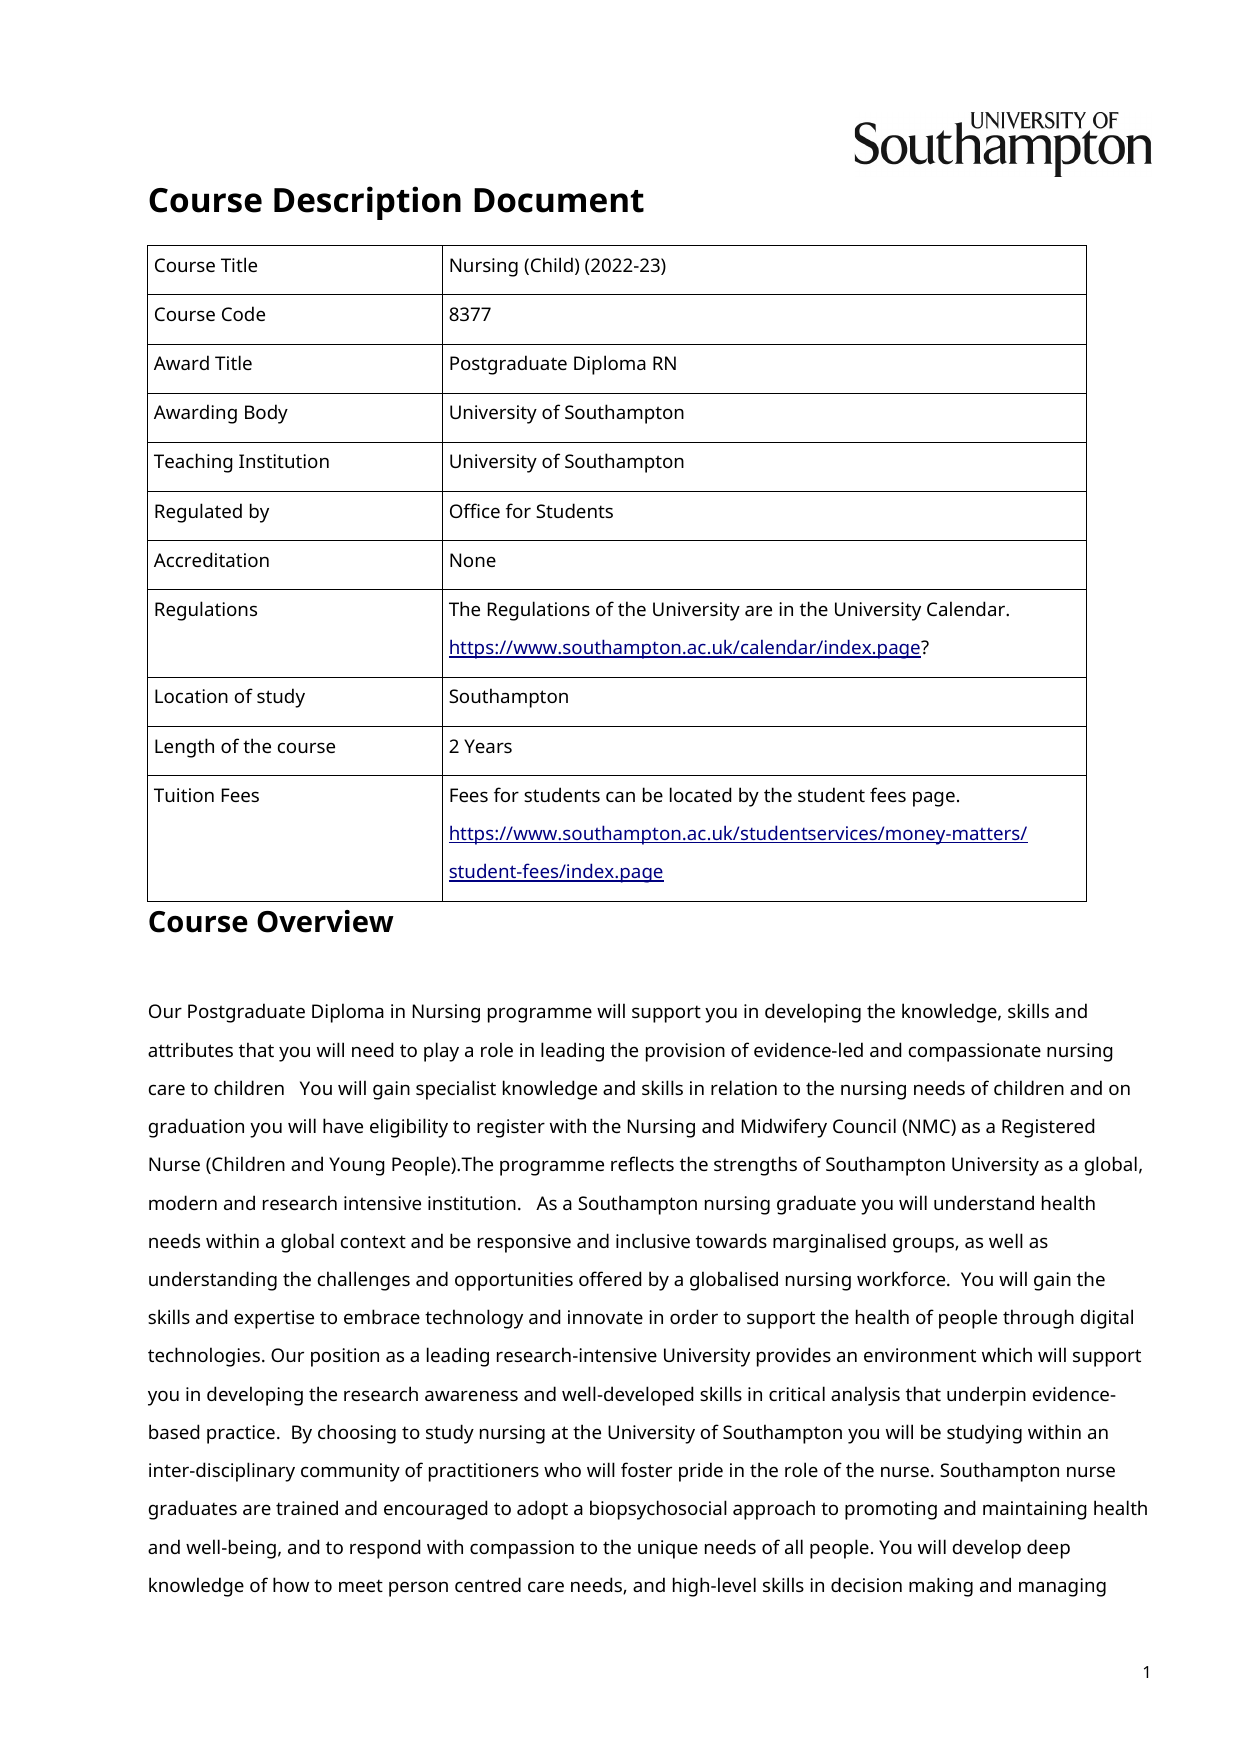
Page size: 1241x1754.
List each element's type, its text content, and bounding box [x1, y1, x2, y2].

table_cell Regulated by [148, 492, 442, 540]
table_cell Course Code [148, 295, 442, 343]
table_cell Teaching Institution [148, 443, 442, 491]
subtitle Course Overview [148, 902, 1152, 941]
table_cell Award Title [148, 345, 442, 393]
subtitle Course Description Document [148, 177, 1152, 222]
table_cell Tuition Fees [148, 776, 442, 901]
table_cell Southampton [443, 678, 1086, 726]
table_cell 8377 [443, 295, 1086, 343]
table_cell None [443, 541, 1086, 589]
table_cell Office for Students [443, 492, 1086, 540]
table_cell Awarding Body [148, 394, 442, 442]
table_cell 2 Years [443, 727, 1086, 775]
table_cell Length of the course [148, 727, 442, 775]
table_header Course Title [148, 246, 442, 294]
table_header Nursing (Child) (2022-23) [443, 246, 1086, 294]
table_cell Fees for students can be located by the student fees page. https://www.southampton.ac.uk/studentservices/money-matters/student-fees/index.page [443, 776, 1086, 901]
table_cell Regulations [148, 590, 442, 677]
table_cell The Regulations of the University are in the University Calendar. https://www.southampton.ac.uk/calendar/index.page? [443, 590, 1086, 677]
table_cell Location of study [148, 678, 442, 726]
text Our Postgraduate Diploma in Nursing programme will support you in developing the knowledge, skills and attributes that you will need to play a role in leading the provision of evidence-led and compassionate nursing care to children You will gain specialist knowledge and skills in relation to the nursing needs of children and on graduation you will have eligibility to register with the Nursing and Midwifery Council (NMC) as a Registered Nurse (Children and Young People).The programme reflects the strengths of Southampton University as a global, modern and research intensive institution. As a Southampton nursing graduate you will understand health needs within a global context and be responsive and inclusive towards marginalised groups, as well as understanding the challenges and opportunities offered by a globalised nursing workforce. You will gain the skills and expertise to embrace technology and innovate in order to support the health of people through digital technologies. Our position as a leading research-intensive University provides an environment which will support you in developing the research awareness and well-developed skills in critical analysis that underpin evidence-based practice. By choosing to study nursing at the University of Southampton you will be studying within an inter-disciplinary community of practitioners who will foster pride in the role of the nurse. Southampton nurse graduates are trained and encouraged to adopt a biopsychosocial approach to promoting and maintaining health and well-being, and to respond with compassion to the unique needs of all people. You will develop deep knowledge of how to meet person centred care needs, and high-level skills in decision making and managing [148, 999, 1152, 1598]
table_cell University of Southampton [443, 443, 1086, 491]
table_cell Accreditation [148, 541, 442, 589]
table_cell Postgraduate Diploma RN [443, 345, 1086, 393]
table_cell University of Southampton [443, 394, 1086, 442]
